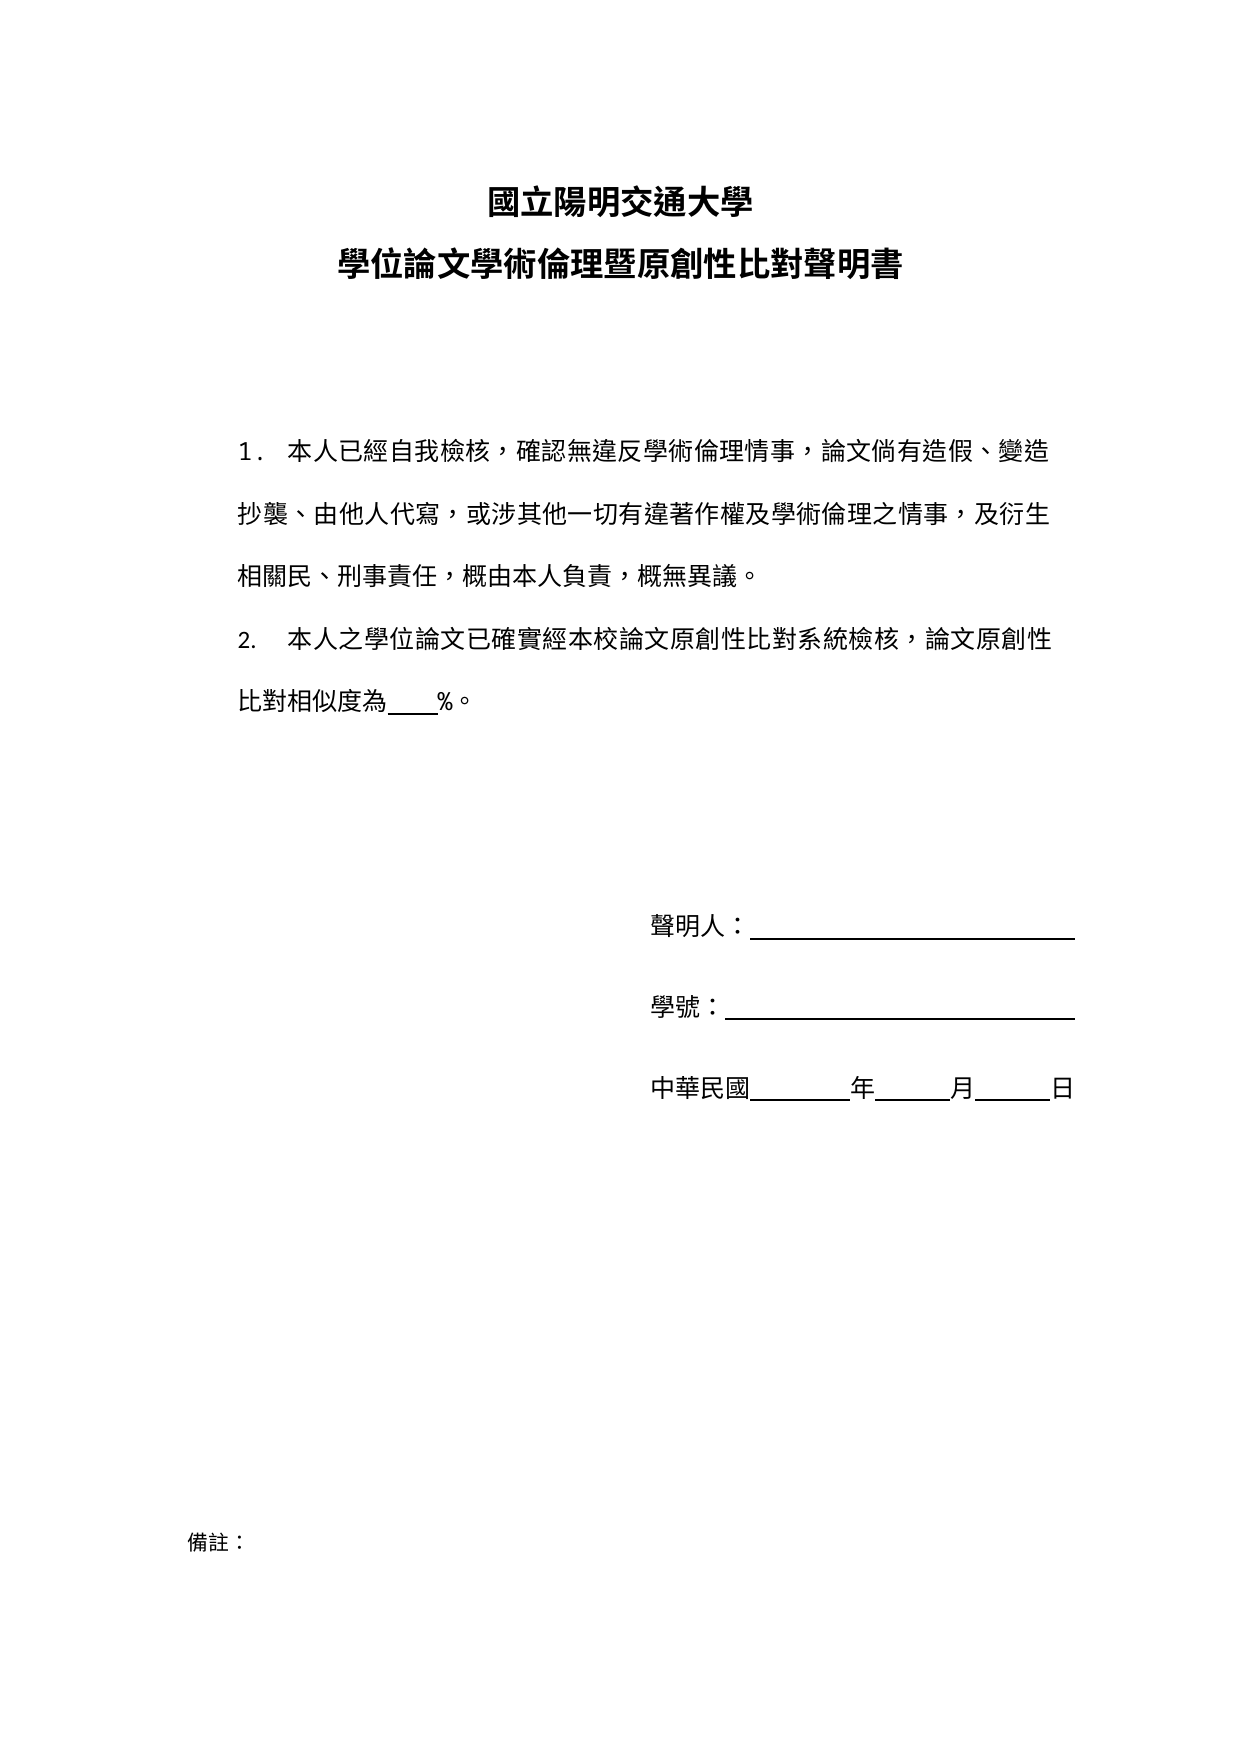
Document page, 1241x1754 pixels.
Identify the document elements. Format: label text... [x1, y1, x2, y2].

list 本人之學位論文已確實經本校論文原創性比對系統檢核，論文原創性比對相似度為 %。 [237, 596, 1053, 721]
text 備註： [187, 1500, 1053, 1563]
text 中華民國 年 月 日 [212, 1044, 1082, 1107]
text 聲明人： [187, 883, 1082, 946]
text 學位論文學術倫理暨原創性比對聲明書 [187, 221, 1053, 283]
list 本人已經自我檢核，確認無違反學術倫理情事，論文倘有造假、變造、抄襲、由他人代寫，或涉其他一切有違著作權及學術倫理之情事，及衍生相關民、刑事責任，概由本人負責，概無異議。 [237, 408, 1053, 596]
text 國立陽明交通大學 [187, 158, 1053, 221]
text 學號： [187, 964, 1082, 1026]
